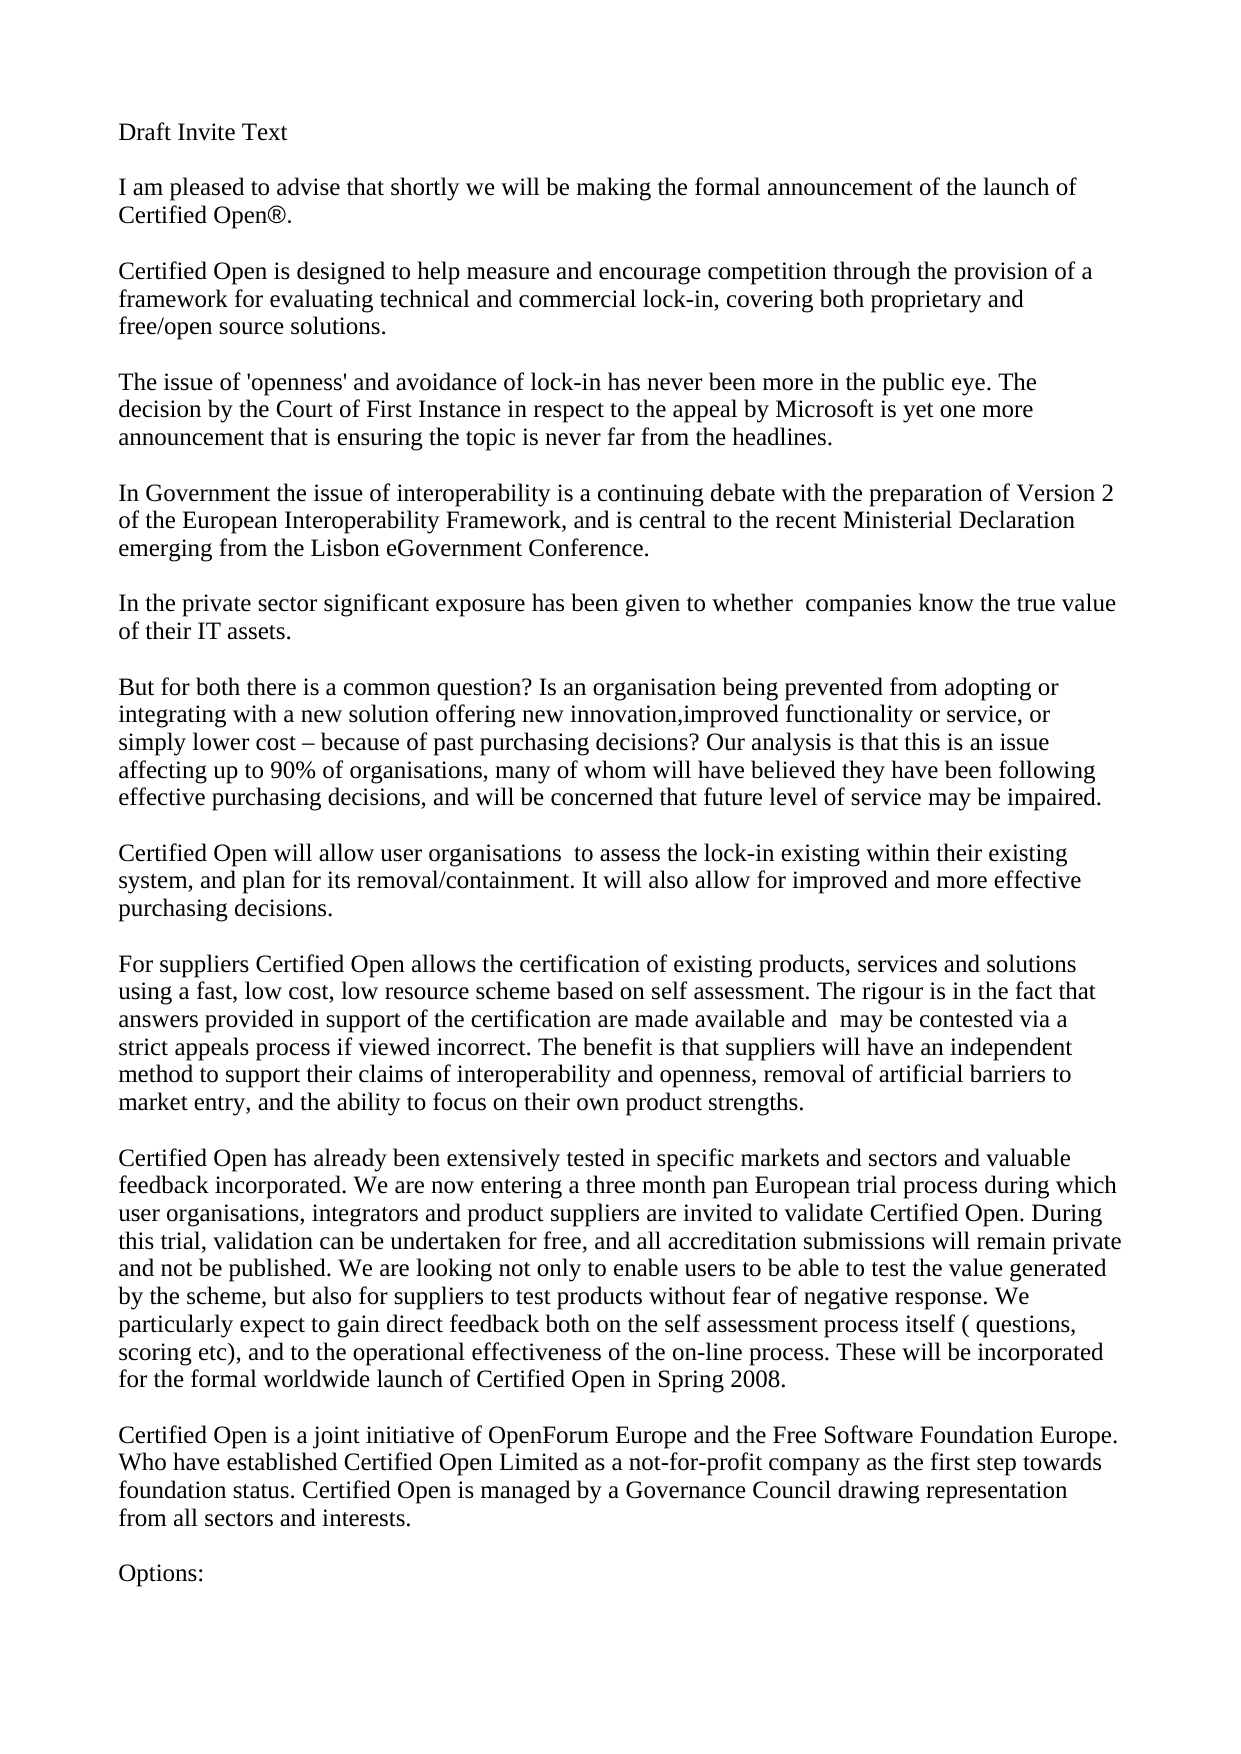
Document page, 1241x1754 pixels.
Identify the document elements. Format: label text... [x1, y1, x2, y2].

text Certified Open is a joint initiative of OpenForum Europe and the Free Software Foundation Europe. Who have established Certified Open Limited as a not-for-profit company as the first step towards foundation status. Certified Open is managed by a Governance Council drawing representation from all sectors and interests. [118, 1421, 1122, 1532]
text Options: [118, 1559, 1122, 1587]
text For suppliers Certified Open allows the certification of existing products, services and solutions using a fast, low cost, low resource scheme based on self assessment. The rigour is in the fact that answers provided in support of the certification are made available and may be contested via a strict appeals process if viewed incorrect. The benefit is that suppliers will have an independent method to support their claims of interoperability and openness, removal of artificial barriers to market entry, and the ability to focus on their own product strengths. [118, 950, 1122, 1116]
text Certified Open will allow user organisations to assess the lock-in existing within their existing system, and plan for its removal/containment. It will also allow for improved and more effective purchasing decisions. [118, 839, 1122, 922]
text Certified Open is designed to help measure and encourage competition through the provision of a framework for evaluating technical and commercial lock-in, covering both proprietary and free/open source solutions. [118, 257, 1122, 340]
text I am pleased to advise that shortly we will be making the formal announcement of the launch of Certified Open®. [118, 173, 1122, 229]
text Draft Invite Text [118, 118, 1122, 146]
text But for both there is a common question? Is an organisation being prevented from adopting or integrating with a new solution offering new innovation,improved functionality or service, or simply lower cost – because of past purchasing decisions? Our analysis is that this is an issue affecting up to 90% of organisations, many of whom will have believed they have been following effective purchasing decisions, and will be concerned that future level of service may be impaired. [118, 673, 1122, 811]
text Certified Open has already been extensively tested in specific markets and sectors and valuable feedback incorporated. We are now entering a three month pan European trial process during which user organisations, integrators and product suppliers are invited to validate Certified Open. During this trial, validation can be undertaken for free, and all accreditation submissions will remain private and not be published. We are looking not only to enable users to be able to test the value generated by the scheme, but also for suppliers to test products without fear of negative response. We particularly expect to gain direct feedback both on the self assessment process itself ( questions, scoring etc), and to the operational effectiveness of the on-line process. These will be incorporated for the formal worldwide launch of Certified Open in Spring 2008. [118, 1144, 1122, 1393]
text In the private sector significant exposure has been given to whether companies know the true value of their IT assets. [118, 589, 1122, 645]
text The issue of 'openness' and avoidance of lock-in has never been more in the public eye. The decision by the Court of First Instance in respect to the appeal by Microsoft is yet one more announcement that is ensuring the topic is never far from the headlines. [118, 368, 1122, 451]
text In Government the issue of interoperability is a continuing debate with the preparation of Version 2 of the European Interoperability Framework, and is central to the recent Ministerial Declaration emerging from the Lisbon eGovernment Conference. [118, 479, 1122, 562]
